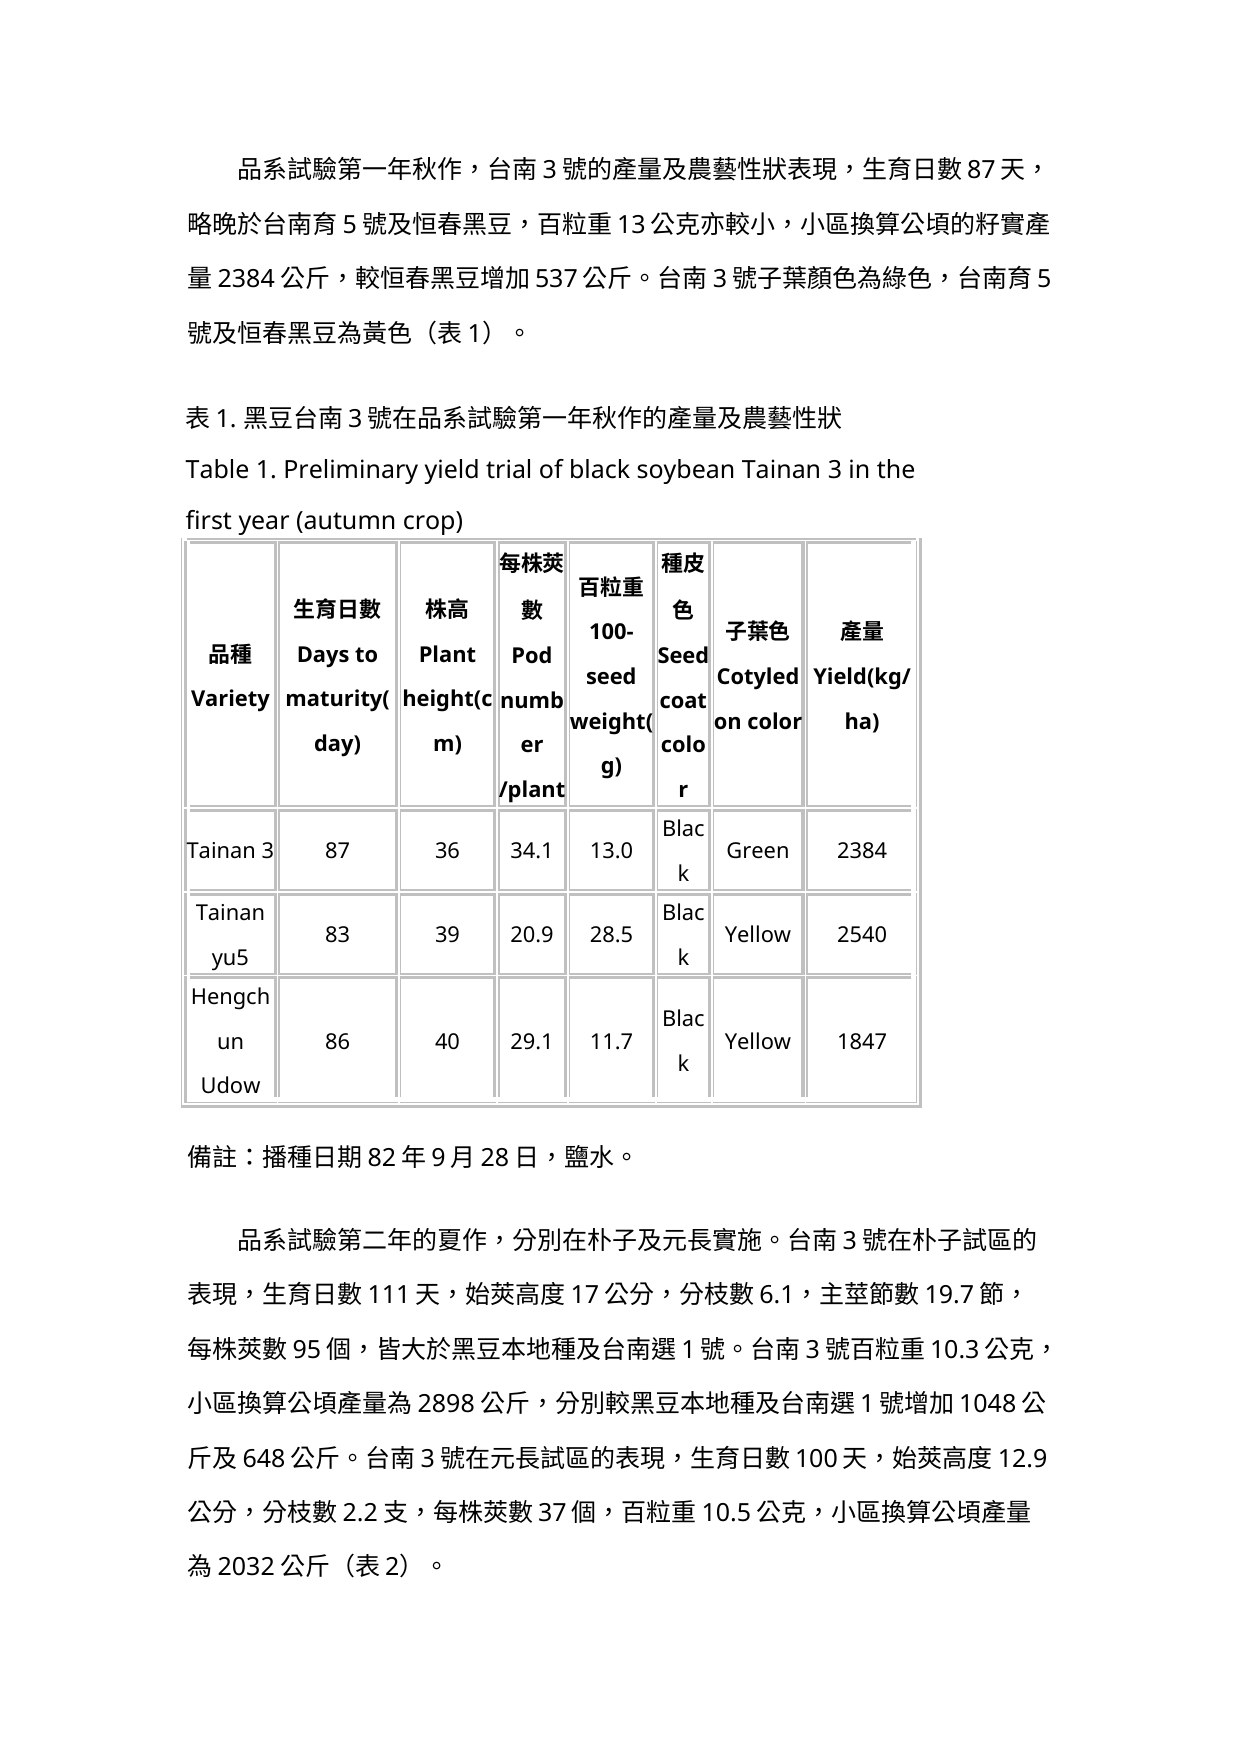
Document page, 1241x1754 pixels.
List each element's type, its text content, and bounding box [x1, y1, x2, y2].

table_cell Yellow [714, 896, 801, 973]
table_cell 百粒重 100-seed weight(g) [570, 544, 652, 805]
table_cell 1847 [805, 973, 919, 1102]
table_header 表1. 黑豆台南3號在品系試驗第一年秋作的產量及農藝性狀 Table 1. Preliminary yield trial of black soybean Tainan 3 in the first year (autumn crop) [184, 397, 919, 538]
table_cell 34.1 [500, 812, 564, 889]
table_cell Yellow [711, 973, 804, 1102]
table_cell Black [658, 896, 708, 973]
table_cell 39 [401, 896, 493, 973]
table_cell Tainan 3 [184, 805, 277, 889]
table_cell Black [655, 973, 711, 1102]
table_cell 13.0 [570, 812, 652, 889]
table_cell Tainan yu5 [184, 889, 277, 973]
table_cell 產量 Yield(kg/ha) [805, 538, 919, 805]
table_cell Hengchun Udow [184, 973, 277, 1102]
table_cell 28.5 [570, 896, 652, 973]
table_cell 87 [280, 812, 395, 889]
table_cell 2540 [805, 889, 919, 973]
table_cell 11.7 [567, 973, 655, 1102]
table_cell Black [658, 812, 708, 889]
table_cell 株高 Plant height(cm) [401, 544, 493, 805]
text 品系試驗第二年的夏作，分別在朴子及元長實施。台南3號在朴子試區的表現，生育日數111天，始莢高度17公分，分枝數6.1，主莖節數19.7節，每株莢數95個，皆大於黑豆本地種及台南選1號。台南3號百粒重10.3公克，小區換算公頃產量為2898公斤，分別較黑豆本地種及台南選1號增加1048公斤及648公斤。台南3號在元長試區的表現，生育日數100天，始莢高度12.9公分，分枝數2.2支，每株莢數37個，百粒重10.5公克，小區換算公頃產量為2032公斤（表2）。 [187, 1221, 1053, 1583]
table_cell 20.9 [500, 896, 564, 973]
text 品系試驗第一年秋作，台南3號的產量及農藝性狀表現，生育日數87天，略晚於台南育5號及恒春黑豆，百粒重13公克亦較小，小區換算公頃的籽實產量2384公斤，較恒春黑豆增加537公斤。台南3號子葉顏色為綠色，台南育5號及恒春黑豆為黃色（表1）。 [187, 150, 1053, 349]
table_cell 36 [401, 812, 493, 889]
table_cell 40 [398, 973, 496, 1102]
table_cell 每株莢數 Pod number /plant [500, 544, 564, 805]
table_cell Green [714, 812, 801, 889]
table_cell 種皮色 Seed coat color [658, 544, 708, 805]
table_cell 生育日數 Days to maturity(day) [280, 544, 395, 805]
table_cell 2384 [805, 805, 919, 889]
text 備註：播種日期82年9月28日，鹽水。 [187, 1137, 1053, 1173]
table_cell 子葉色 Cotyledon color [714, 544, 801, 805]
table_cell 29.1 [496, 973, 567, 1102]
table_cell 品種 Variety [184, 538, 277, 805]
table_cell 83 [280, 896, 395, 973]
table_cell 86 [277, 973, 398, 1102]
